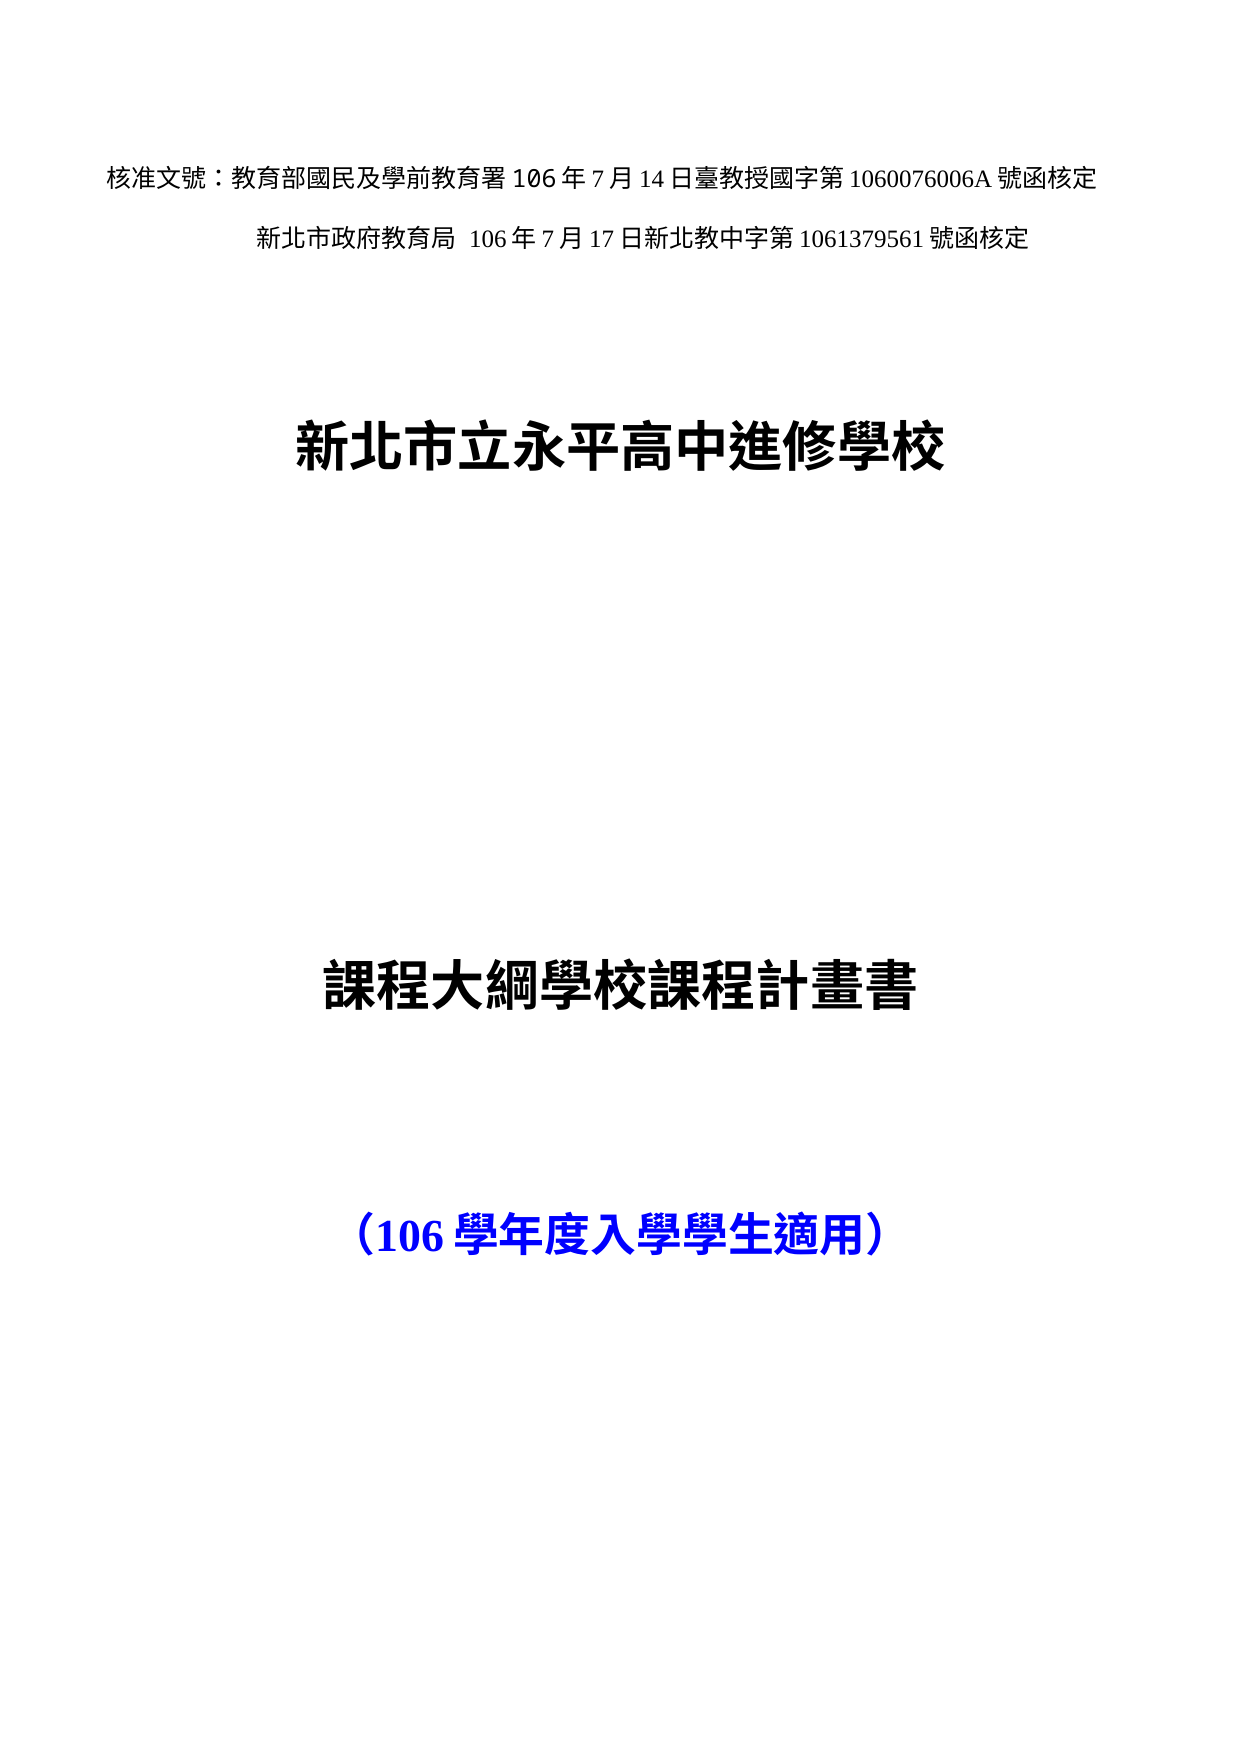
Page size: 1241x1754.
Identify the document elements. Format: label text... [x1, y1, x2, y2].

text 課程大綱學校課程計畫書 [106, 909, 1134, 1034]
text 核准文號：教育部國民及學前教育署106年7月14日臺教授國字第1060076006A號函核定 [106, 158, 1134, 194]
text （106學年度入學學生適用） [106, 1159, 1134, 1284]
text 新北市立永平高中進修學校 [106, 369, 1134, 494]
text 新北市政府教育局 106年7月17日新北教中字第1061379561號函核定 [106, 194, 1134, 257]
